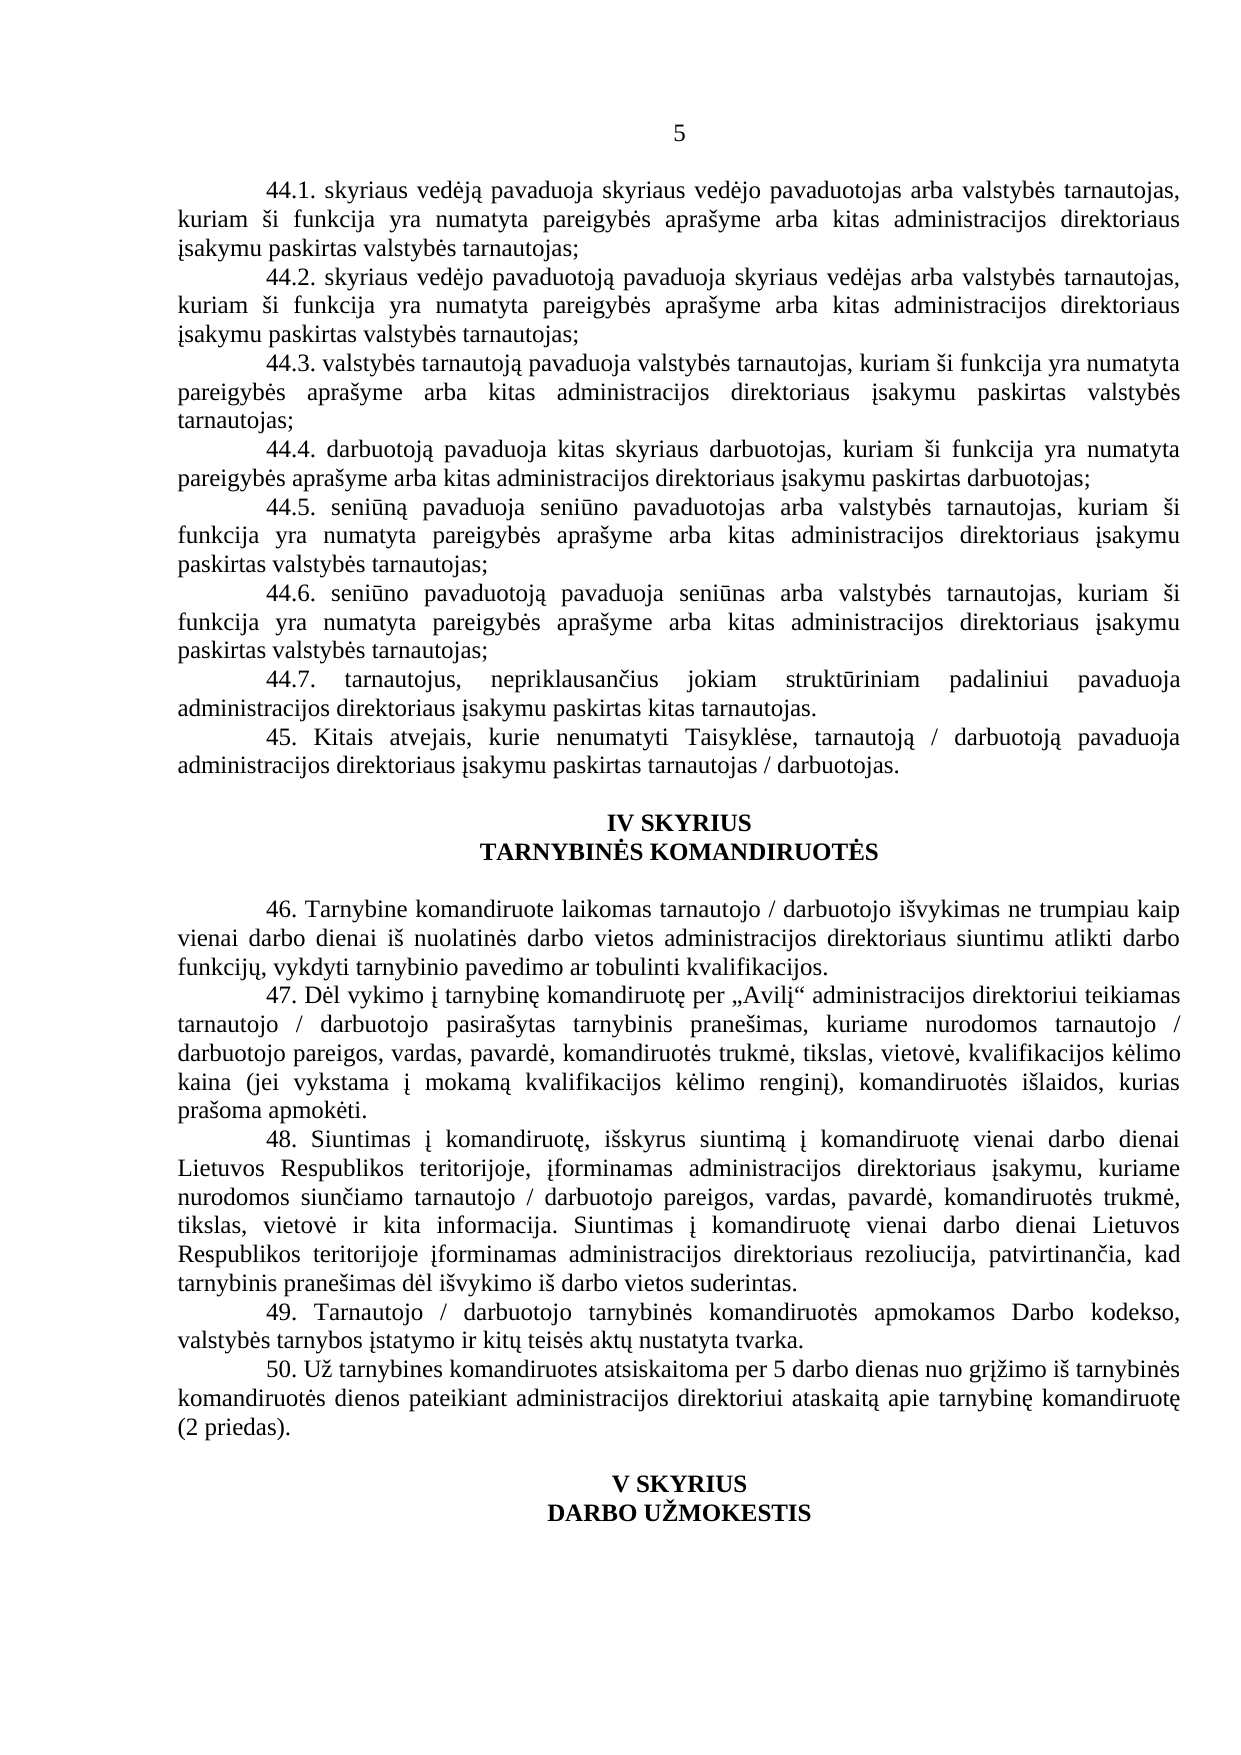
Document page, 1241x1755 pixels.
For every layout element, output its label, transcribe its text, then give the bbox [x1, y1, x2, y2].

text 44.5. seniūną pavaduoja seniūno pavaduotojas arba valstybės tarnautojas, kuriam ši funkcija yra numatyta pareigybės aprašyme arba kitas administracijos direktoriaus įsakymu paskirtas valstybės tarnautojas; [177, 492, 1181, 578]
text 47. Dėl vykimo į tarnybinę komandiruotę per „Avilį“ administracijos direktoriui teikiamas tarnautojo / darbuotojo pasirašytas tarnybinis pranešimas, kuriame nurodomos tarnautojo / darbuotojo pareigos, vardas, pavardė, komandiruotės trukmė, tikslas, vietovė, kvalifikacijos kėlimo kaina (jei vykstama į mokamą kvalifikacijos kėlimo renginį), komandiruotės išlaidos, kurias prašoma apmokėti. [177, 981, 1181, 1124]
text 50. Už tarnybines komandiruotes atsiskaitoma per 5 darbo dienas nuo grįžimo iš tarnybinės komandiruotės dienos pateikiant administracijos direktoriui ataskaitą apie tarnybinę komandiruotę (2 priedas). [177, 1354, 1181, 1441]
text 46. Tarnybine komandiruote laikomas tarnautojo / darbuotojo išvykimas ne trumpiau kaip vienai darbo dienai iš nuolatinės darbo vietos administracijos direktoriaus siuntimu atlikti darbo funkcijų, vykdyti tarnybinio pavedimo ar tobulinti kvalifikacijos. [177, 894, 1181, 981]
text 48. Siuntimas į komandiruotę, išskyrus siuntimą į komandiruotę vienai darbo dienai Lietuvos Respublikos teritorijoje, įforminamas administracijos direktoriaus įsakymu, kuriame nurodomos siunčiamo tarnautojo / darbuotojo pareigos, vardas, pavardė, komandiruotės trukmė, tikslas, vietovė ir kita informacija. Siuntimas į komandiruotę vienai darbo dienai Lietuvos Respublikos teritorijoje įforminamas administracijos direktoriaus rezoliucija, patvirtinančia, kad tarnybinis pranešimas dėl išvykimo iš darbo vietos suderintas. [177, 1124, 1181, 1297]
text 44.6. seniūno pavaduotoją pavaduoja seniūnas arba valstybės tarnautojas, kuriam ši funkcija yra numatyta pareigybės aprašyme arba kitas administracijos direktoriaus įsakymu paskirtas valstybės tarnautojas; [177, 578, 1181, 664]
text TARNYBINĖS KOMANDIRUOTĖS [177, 837, 1181, 866]
text 44.1. skyriaus vedėją pavaduoja skyriaus vedėjo pavaduotojas arba valstybės tarnautojas, kuriam ši funkcija yra numatyta pareigybės aprašyme arba kitas administracijos direktoriaus įsakymu paskirtas valstybės tarnautojas; [177, 176, 1181, 262]
text 44.7. tarnautojus, nepriklausančius jokiam struktūriniam padaliniui pavaduoja administracijos direktoriaus įsakymu paskirtas kitas tarnautojas. [177, 664, 1181, 722]
text DARBO UŽMOKESTIS [177, 1498, 1181, 1527]
text IV SKYRIUS [177, 808, 1181, 837]
text 44.4. darbuotoją pavaduoja kitas skyriaus darbuotojas, kuriam ši funkcija yra numatyta pareigybės aprašyme arba kitas administracijos direktoriaus įsakymu paskirtas darbuotojas; [177, 434, 1181, 492]
text 44.3. valstybės tarnautoją pavaduoja valstybės tarnautojas, kuriam ši funkcija yra numatyta pareigybės aprašyme arba kitas administracijos direktoriaus įsakymu paskirtas valstybės tarnautojas; [177, 348, 1181, 434]
text 45. Kitais atvejais, kurie nenumatyti Taisyklėse, tarnautoją / darbuotoją pavaduoja administracijos direktoriaus įsakymu paskirtas tarnautojas / darbuotojas. [177, 722, 1181, 779]
text 44.2. skyriaus vedėjo pavaduotoją pavaduoja skyriaus vedėjas arba valstybės tarnautojas, kuriam ši funkcija yra numatyta pareigybės aprašyme arba kitas administracijos direktoriaus įsakymu paskirtas valstybės tarnautojas; [177, 262, 1181, 348]
text 49. Tarnautojo / darbuotojo tarnybinės komandiruotės apmokamos Darbo kodekso, valstybės tarnybos įstatymo ir kitų teisės aktų nustatyta tvarka. [177, 1297, 1181, 1354]
text V SKYRIUS [177, 1469, 1181, 1498]
